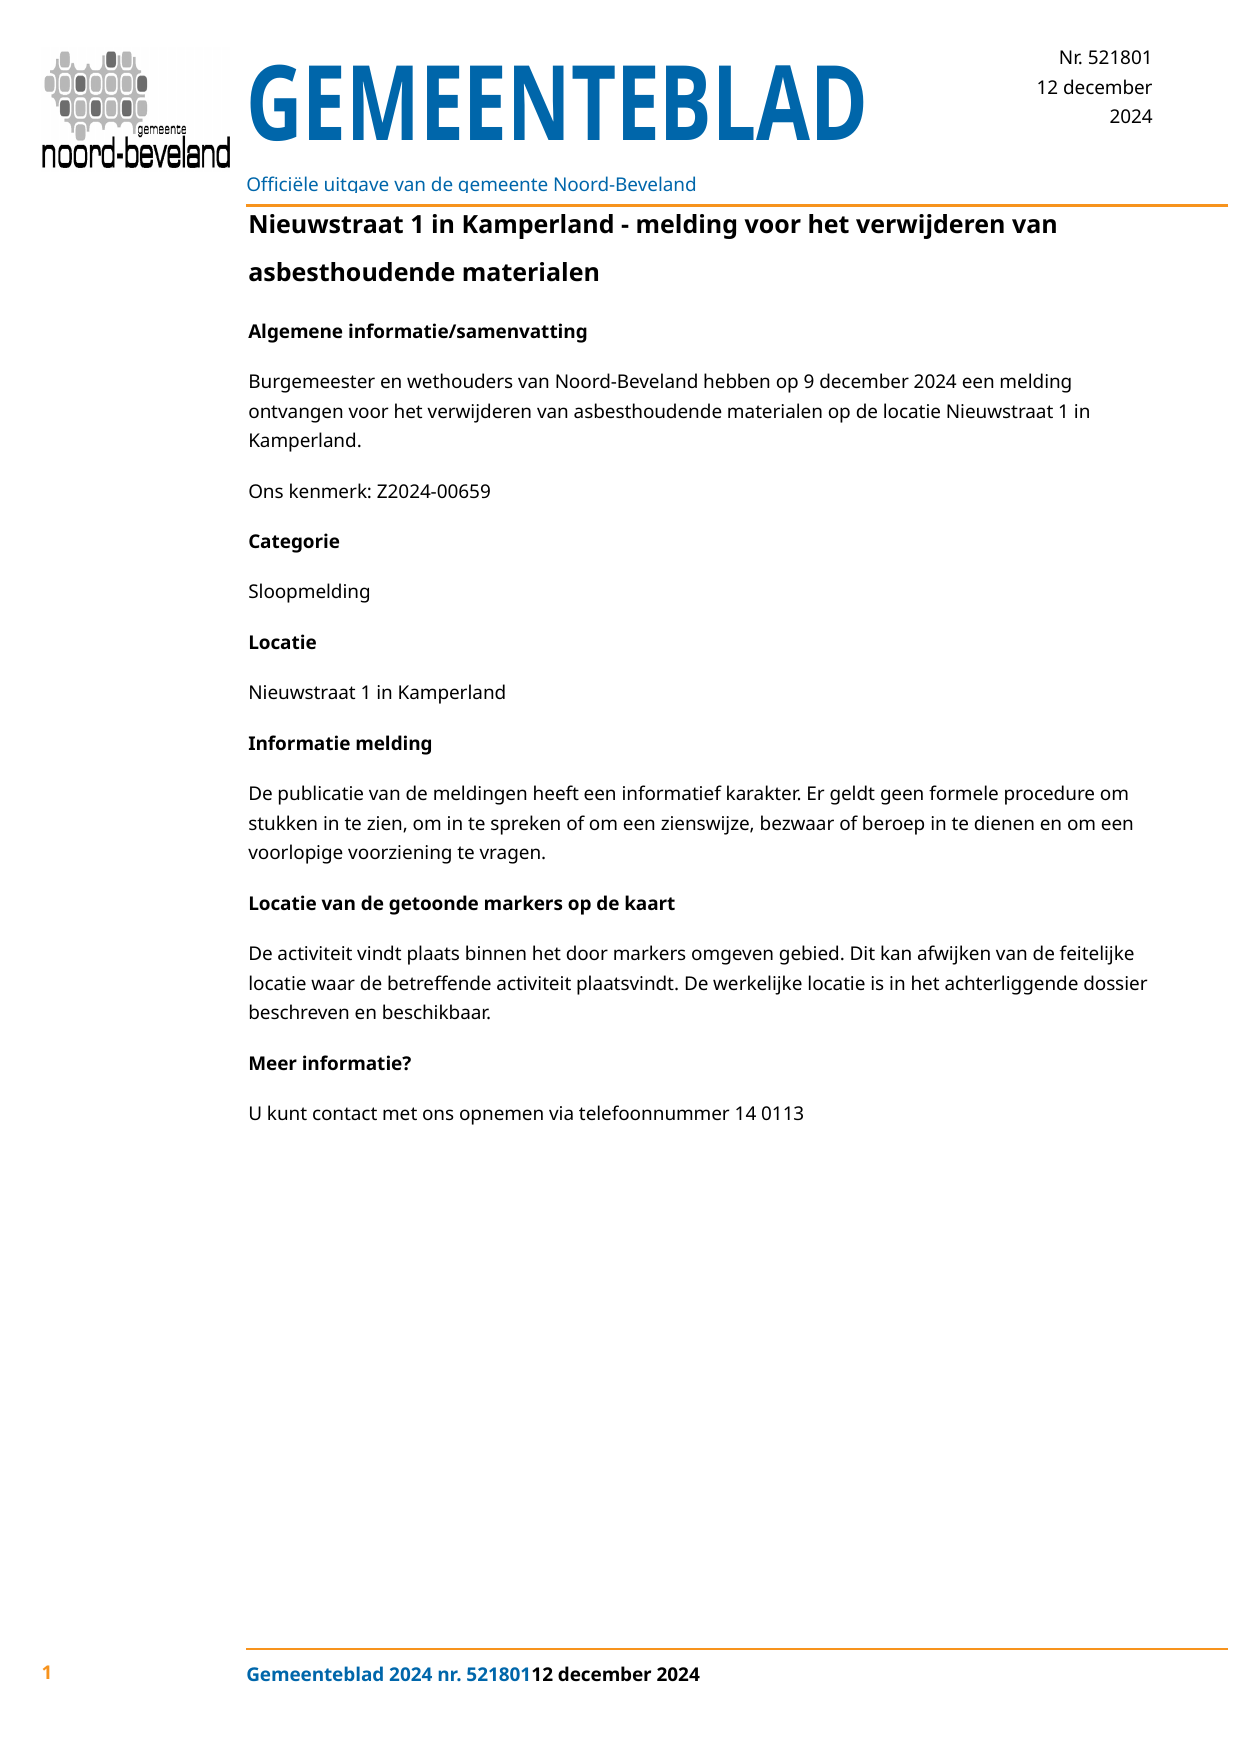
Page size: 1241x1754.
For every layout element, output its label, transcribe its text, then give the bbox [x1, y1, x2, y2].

text Nieuwstraat 1 in Kamperland - melding voor het verwijderen van asbesthoudende materialen [248, 207, 1152, 288]
text Ons kenmerk: Z2024-00659 [248, 478, 1152, 504]
text De publicatie van de meldingen heeft een informatief karakter. Er geldt geen formele procedure om stukken in te zien, om in te spreken of om een zienswijze, bezwaar of beroep in te dienen en om een voorlopige voorziening te vragen. [248, 780, 1152, 865]
text Categorie [248, 528, 1152, 554]
text Locatie [248, 629, 1152, 655]
text Burgemeester en wethouders van Noord-Beveland hebben op 9 december 2024 een melding ontvangen voor het verwijderen van asbesthoudende materialen op de locatie Nieuwstraat 1 in Kamperland. [248, 368, 1152, 453]
text Sloopmelding [248, 579, 1152, 604]
text De activiteit vindt plaats binnen het door markers omgeven gebied. Dit kan afwijken van de feitelijke locatie waar de betreffende activiteit plaatsvindt. De werkelijke locatie is in het achterliggende dossier beschreven en beschikbaar. [248, 940, 1152, 1025]
text Algemene informatie/samenvatting [248, 318, 1152, 344]
picture [41, 47, 231, 172]
text Nieuwstraat 1 in Kamperland [248, 679, 1152, 705]
text Locatie van de getoonde markers op de kaart [248, 890, 1152, 916]
text U kunt contact met ons opnemen via telefoonnummer 14 0113 [248, 1100, 1152, 1126]
text Informatie melding [248, 730, 1152, 756]
text Meer informatie? [248, 1050, 1152, 1076]
